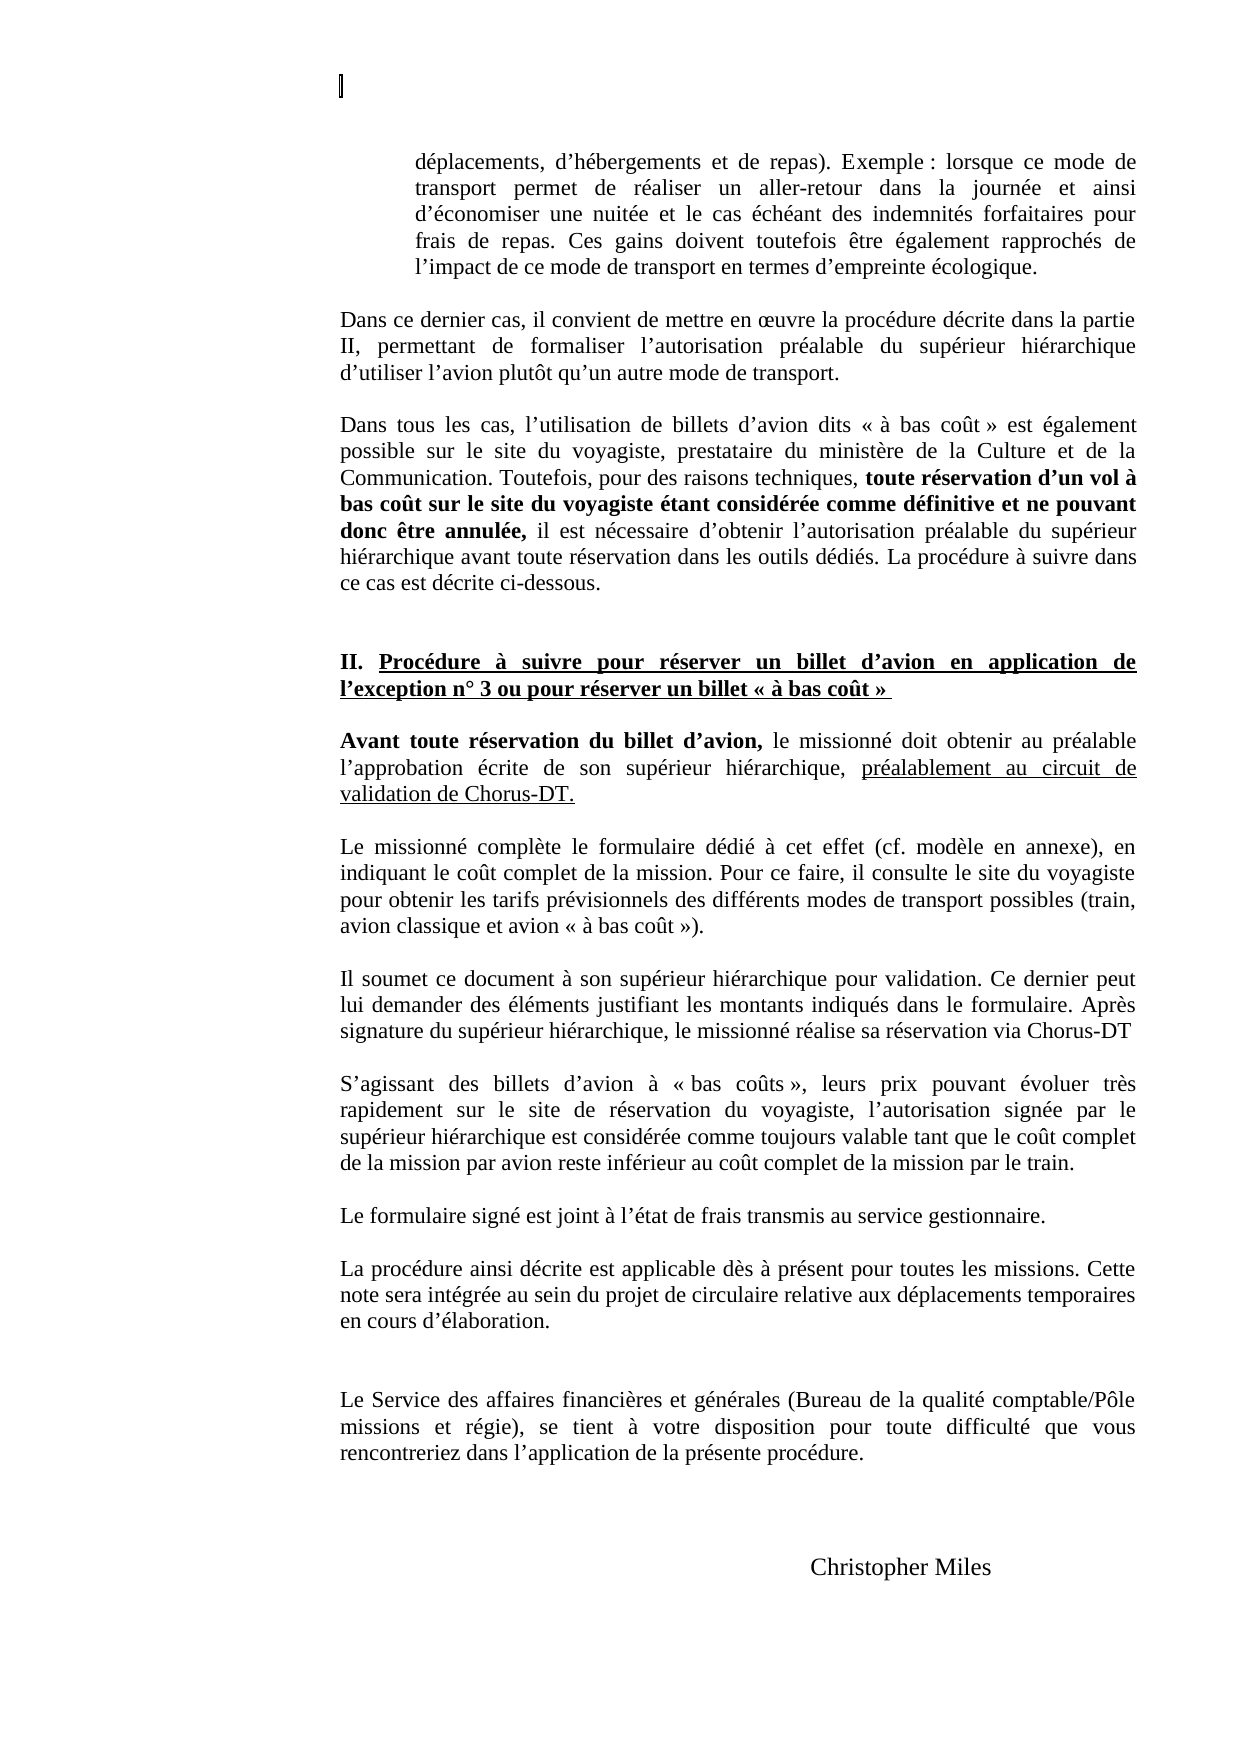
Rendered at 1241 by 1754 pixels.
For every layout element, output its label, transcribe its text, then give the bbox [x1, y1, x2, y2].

text Dans tous les cas, l’utilisation de billets d’avion dits « à bas coût » est également possible sur le site du voyagiste, prestataire du ministère de la Culture et de la Communication. Toutefois, pour des raisons techniques, toute réservation d’un vol à bas coût sur le site du voyagiste étant considérée comme définitive et ne pouvant donc être annulée, il est nécessaire d’obtenir l’autorisation préalable du supérieur hiérarchique avant toute réservation dans les outils dédiés. La procédure à suivre dans ce cas est décrite ci-dessous. [340, 411, 1137, 596]
text S’agissant des billets d’avion à « bas coûts », leurs prix pouvant évoluer très rapidement sur le site de réservation du voyagiste, l’autorisation signée par le supérieur hiérarchique est considérée comme toujours valable tant que le coût complet de la mission par avion reste inférieur au coût complet de la mission par le train. [340, 1070, 1137, 1176]
text II. Procédure à suivre pour réserver un billet d’avion en application de l’exception n° 3 ou pour réserver un billet « à bas coût » [340, 648, 1137, 701]
text Le missionné complète le formulaire dédié à cet effet (cf. modèle en annexe), en indiquant le coût complet de la mission. Pour ce faire, il consulte le site du voyagiste pour obtenir les tarifs prévisionnels des différents modes de transport possibles (train, avion classique et avion « à bas coût »). [340, 833, 1137, 938]
text La procédure ainsi décrite est applicable dès à présent pour toutes les missions. Cette note sera intégrée au sein du projet de circulaire relative aux déplacements temporaires en cours d’élaboration. [340, 1254, 1137, 1334]
text Christopher Miles [664, 1552, 1137, 1580]
text Dans ce dernier cas, il convient de mettre en œuvre la procédure décrite dans la partie II, permettant de formaliser l’autorisation préalable du supérieur hiérarchique d’utiliser l’avion plutôt qu’un autre mode de transport. [340, 306, 1137, 385]
text Le formulaire signé est joint à l’état de frais transmis au service gestionnaire. [340, 1202, 1137, 1228]
list déplacements, d’hébergements et de repas). Exemple : lorsque ce mode de transport permet de réaliser un aller-retour dans la journée et ainsi d’économiser une nuitée et le cas échéant des indemnités forfaitaires pour frais de repas. Ces gains doivent toutefois être également rapprochés de l’impact de ce mode de transport en termes d’empreinte écologique. [377, 148, 1137, 279]
text Il soumet ce document à son supérieur hiérarchique pour validation. Ce dernier peut lui demander des éléments justifiant les montants indiqués dans le formulaire. Après signature du supérieur hiérarchique, le missionné réalise sa réservation via Chorus-DT [340, 965, 1137, 1044]
text Le Service des affaires financières et générales (Bureau de la qualité comptable/Pôle missions et régie), se tient à votre disposition pour toute difficulté que vous rencontreriez dans l’application de la présente procédure. [340, 1386, 1137, 1465]
text Avant toute réservation du billet d’avion, le missionné doit obtenir au préalable l’approbation écrite de son supérieur hiérarchique, préalablement au circuit de validation de Chorus-DT. [340, 727, 1137, 807]
